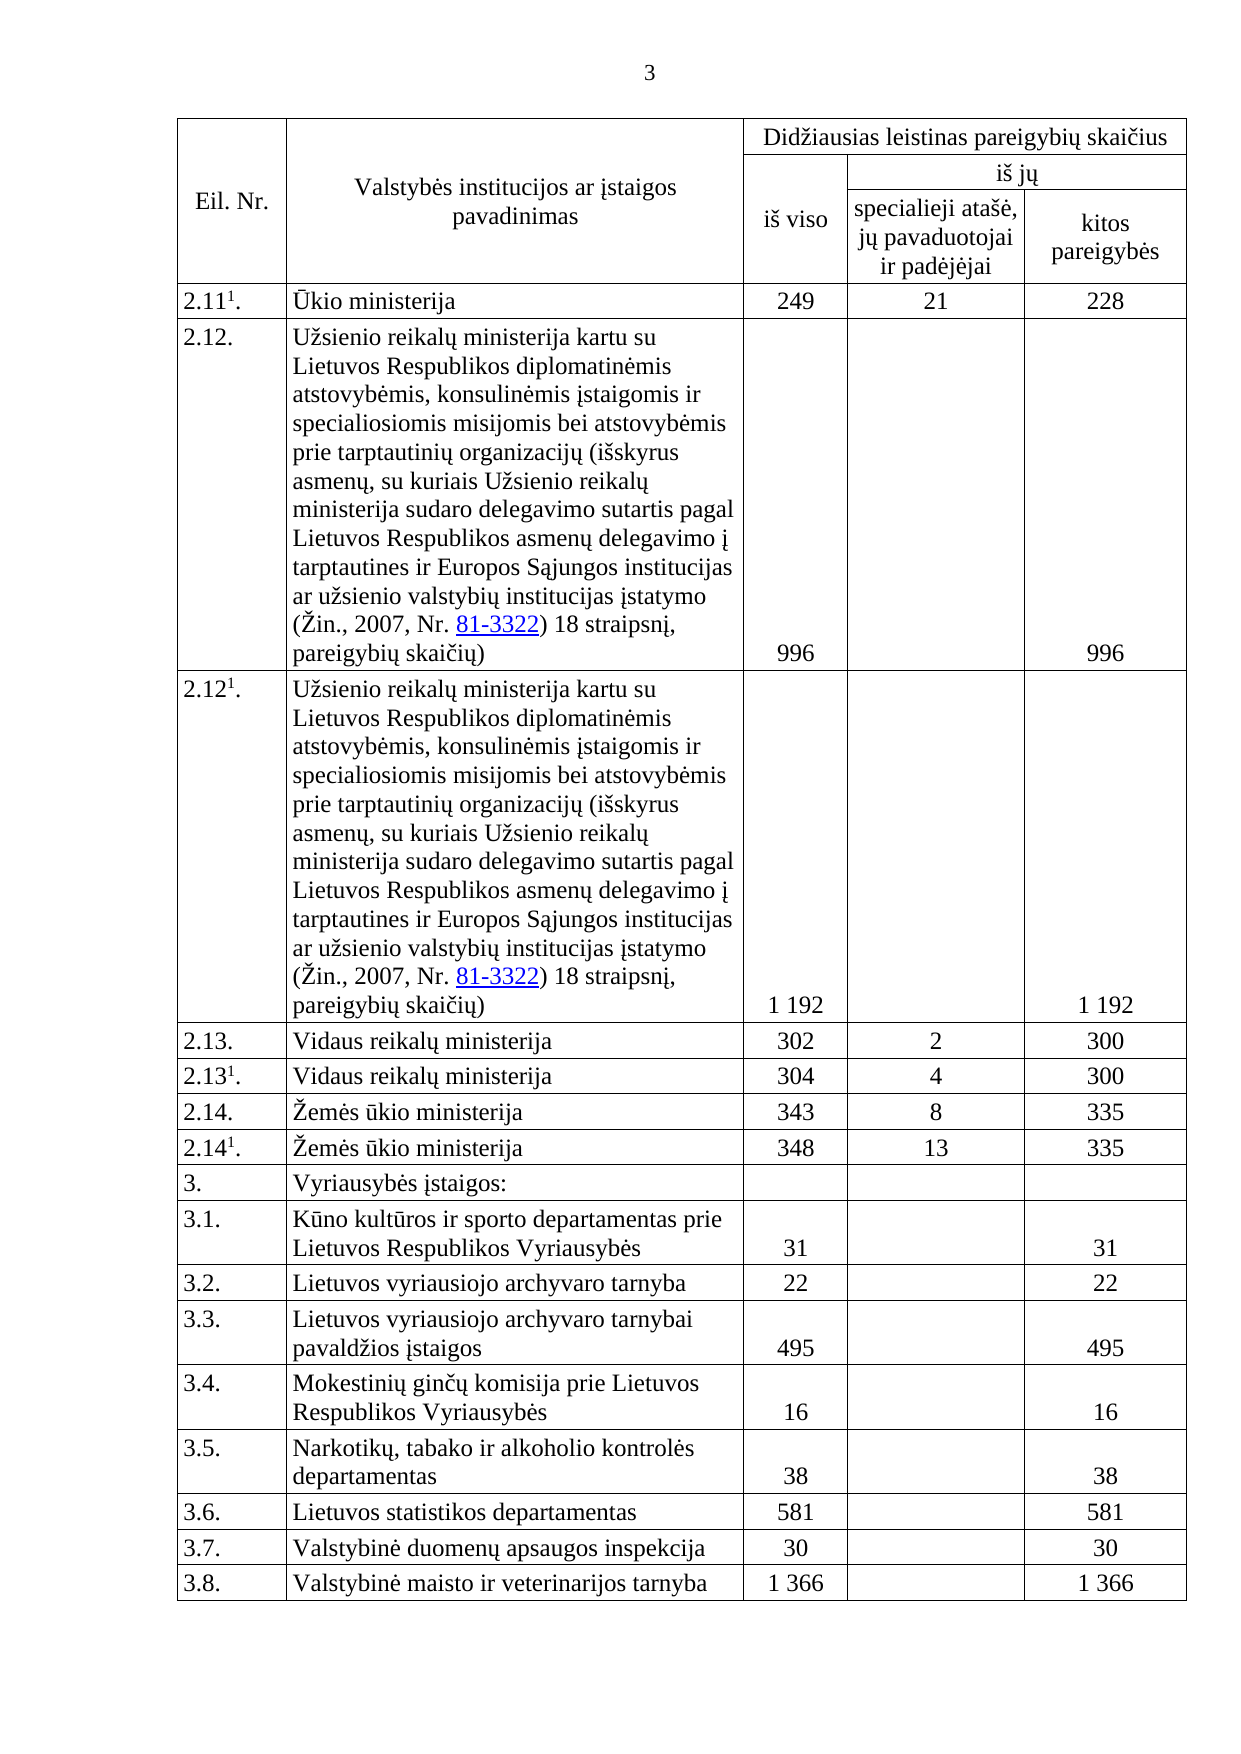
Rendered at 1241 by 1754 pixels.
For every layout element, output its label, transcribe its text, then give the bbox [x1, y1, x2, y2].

table_cell [848, 1365, 1024, 1429]
table_cell [848, 1430, 1024, 1493]
table_cell Lietuvos vyriausiojo archyvaro tarnybai pavaldžios įstaigos [287, 1301, 743, 1364]
table_cell 3.1. [178, 1201, 286, 1264]
table_cell Mokestinių ginčų komisija prie Lietuvos Respublikos Vyriausybės [287, 1365, 743, 1429]
table_cell 31 [1025, 1201, 1186, 1264]
table_header Valstybės institucijos ar įstaigos pavadinimas [287, 119, 743, 282]
table_cell 2.141. [178, 1130, 286, 1164]
table_cell [848, 671, 1024, 1022]
table_cell 348 [744, 1130, 847, 1164]
table_cell iš jų [848, 155, 1186, 189]
table_cell [848, 1565, 1024, 1600]
table_cell 581 [744, 1494, 847, 1529]
table_cell 1 366 [744, 1565, 847, 1600]
table_cell 16 [1025, 1365, 1186, 1429]
table_cell Ūkio ministerija [287, 284, 743, 318]
table_cell [848, 1530, 1024, 1564]
table_cell 1 192 [1025, 671, 1186, 1022]
table_cell Vyriausybės įstaigos: [287, 1165, 743, 1200]
table_cell 495 [744, 1301, 847, 1364]
table_cell Lietuvos vyriausiojo archyvaro tarnyba [287, 1265, 743, 1300]
table_cell 22 [1025, 1265, 1186, 1300]
table_cell [848, 1494, 1024, 1529]
table_cell Valstybinė maisto ir veterinarijos tarnyba [287, 1565, 743, 1600]
table_cell 30 [1025, 1530, 1186, 1564]
table_cell 2.121. [178, 671, 286, 1022]
table_cell 2.14. [178, 1094, 286, 1129]
table_cell 22 [744, 1265, 847, 1300]
table_cell 1 366 [1025, 1565, 1186, 1600]
table_cell 2 [848, 1023, 1024, 1057]
table_cell kitos pareigybės [1025, 190, 1186, 282]
table_cell 996 [1025, 319, 1186, 670]
table_cell [848, 1165, 1024, 1200]
table_cell 3. [178, 1165, 286, 1200]
table_cell 3.2. [178, 1265, 286, 1300]
table_cell 228 [1025, 284, 1186, 318]
table_cell Valstybinė duomenų apsaugos inspekcija [287, 1530, 743, 1564]
table_cell 300 [1025, 1023, 1186, 1057]
table_cell [744, 1165, 847, 1200]
table_cell Narkotikų, tabako ir alkoholio kontrolės departamentas [287, 1430, 743, 1493]
table_cell 343 [744, 1094, 847, 1129]
table_cell 302 [744, 1023, 847, 1057]
table_header Didžiausias leistinas pareigybių skaičius [744, 119, 1186, 154]
table_cell 3.7. [178, 1530, 286, 1564]
table_cell 304 [744, 1059, 847, 1093]
table_cell 31 [744, 1201, 847, 1264]
table_cell 3.3. [178, 1301, 286, 1364]
table_cell 16 [744, 1365, 847, 1429]
table_cell Vidaus reikalų ministerija [287, 1059, 743, 1093]
table_cell 8 [848, 1094, 1024, 1129]
table_cell 38 [1025, 1430, 1186, 1493]
table_cell 300 [1025, 1059, 1186, 1093]
table_cell 249 [744, 284, 847, 318]
table_cell 2.12. [178, 319, 286, 670]
table_cell Užsienio reikalų ministerija kartu su Lietuvos Respublikos diplomatinėmis atstovybėmis, konsulinėmis įstaigomis ir specialiosiomis misijomis bei atstovybėmis prie tarptautinių organizacijų (išskyrus asmenų, su kuriais Užsienio reikalų ministerija sudaro delegavimo sutartis pagal Lietuvos Respublikos asmenų delegavimo į tarptautines ir Europos Sąjungos institucijas ar užsienio valstybių institucijas įstatymo (Žin., 2007, Nr. 81-3322) 18 straipsnį, pareigybių skaičių) [287, 319, 743, 670]
table_cell [848, 1301, 1024, 1364]
table_cell 335 [1025, 1130, 1186, 1164]
table_cell specialieji atašė, jų pavaduotojai ir padėjėjai [848, 190, 1024, 282]
table_cell 1 192 [744, 671, 847, 1022]
table_cell [848, 1201, 1024, 1264]
table_cell 996 [744, 319, 847, 670]
table_cell 3.4. [178, 1365, 286, 1429]
table_cell Kūno kultūros ir sporto departamentas prie Lietuvos Respublikos Vyriausybės [287, 1201, 743, 1264]
table_cell [1025, 1165, 1186, 1200]
table_cell Lietuvos statistikos departamentas [287, 1494, 743, 1529]
table_cell [848, 319, 1024, 670]
table_header Eil. Nr. [178, 119, 286, 282]
table_cell 4 [848, 1059, 1024, 1093]
table_cell 38 [744, 1430, 847, 1493]
table_cell 13 [848, 1130, 1024, 1164]
table_cell Užsienio reikalų ministerija kartu su Lietuvos Respublikos diplomatinėmis atstovybėmis, konsulinėmis įstaigomis ir specialiosiomis misijomis bei atstovybėmis prie tarptautinių organizacijų (išskyrus asmenų, su kuriais Užsienio reikalų ministerija sudaro delegavimo sutartis pagal Lietuvos Respublikos asmenų delegavimo į tarptautines ir Europos Sąjungos institucijas ar užsienio valstybių institucijas įstatymo (Žin., 2007, Nr. 81-3322) 18 straipsnį, pareigybių skaičių) [287, 671, 743, 1022]
table_cell [848, 1265, 1024, 1300]
table_cell 2.111. [178, 284, 286, 318]
table_cell Vidaus reikalų ministerija [287, 1023, 743, 1057]
table_cell 2.13. [178, 1023, 286, 1057]
table_cell 21 [848, 284, 1024, 318]
table_cell 495 [1025, 1301, 1186, 1364]
table_cell 335 [1025, 1094, 1186, 1129]
table_cell 3.6. [178, 1494, 286, 1529]
table_cell 3.8. [178, 1565, 286, 1600]
table_cell 581 [1025, 1494, 1186, 1529]
table_cell 30 [744, 1530, 847, 1564]
table_cell 2.131. [178, 1059, 286, 1093]
table_cell iš viso [744, 155, 847, 282]
table_cell Žemės ūkio ministerija [287, 1094, 743, 1129]
table_cell Žemės ūkio ministerija [287, 1130, 743, 1164]
table_cell 3.5. [178, 1430, 286, 1493]
